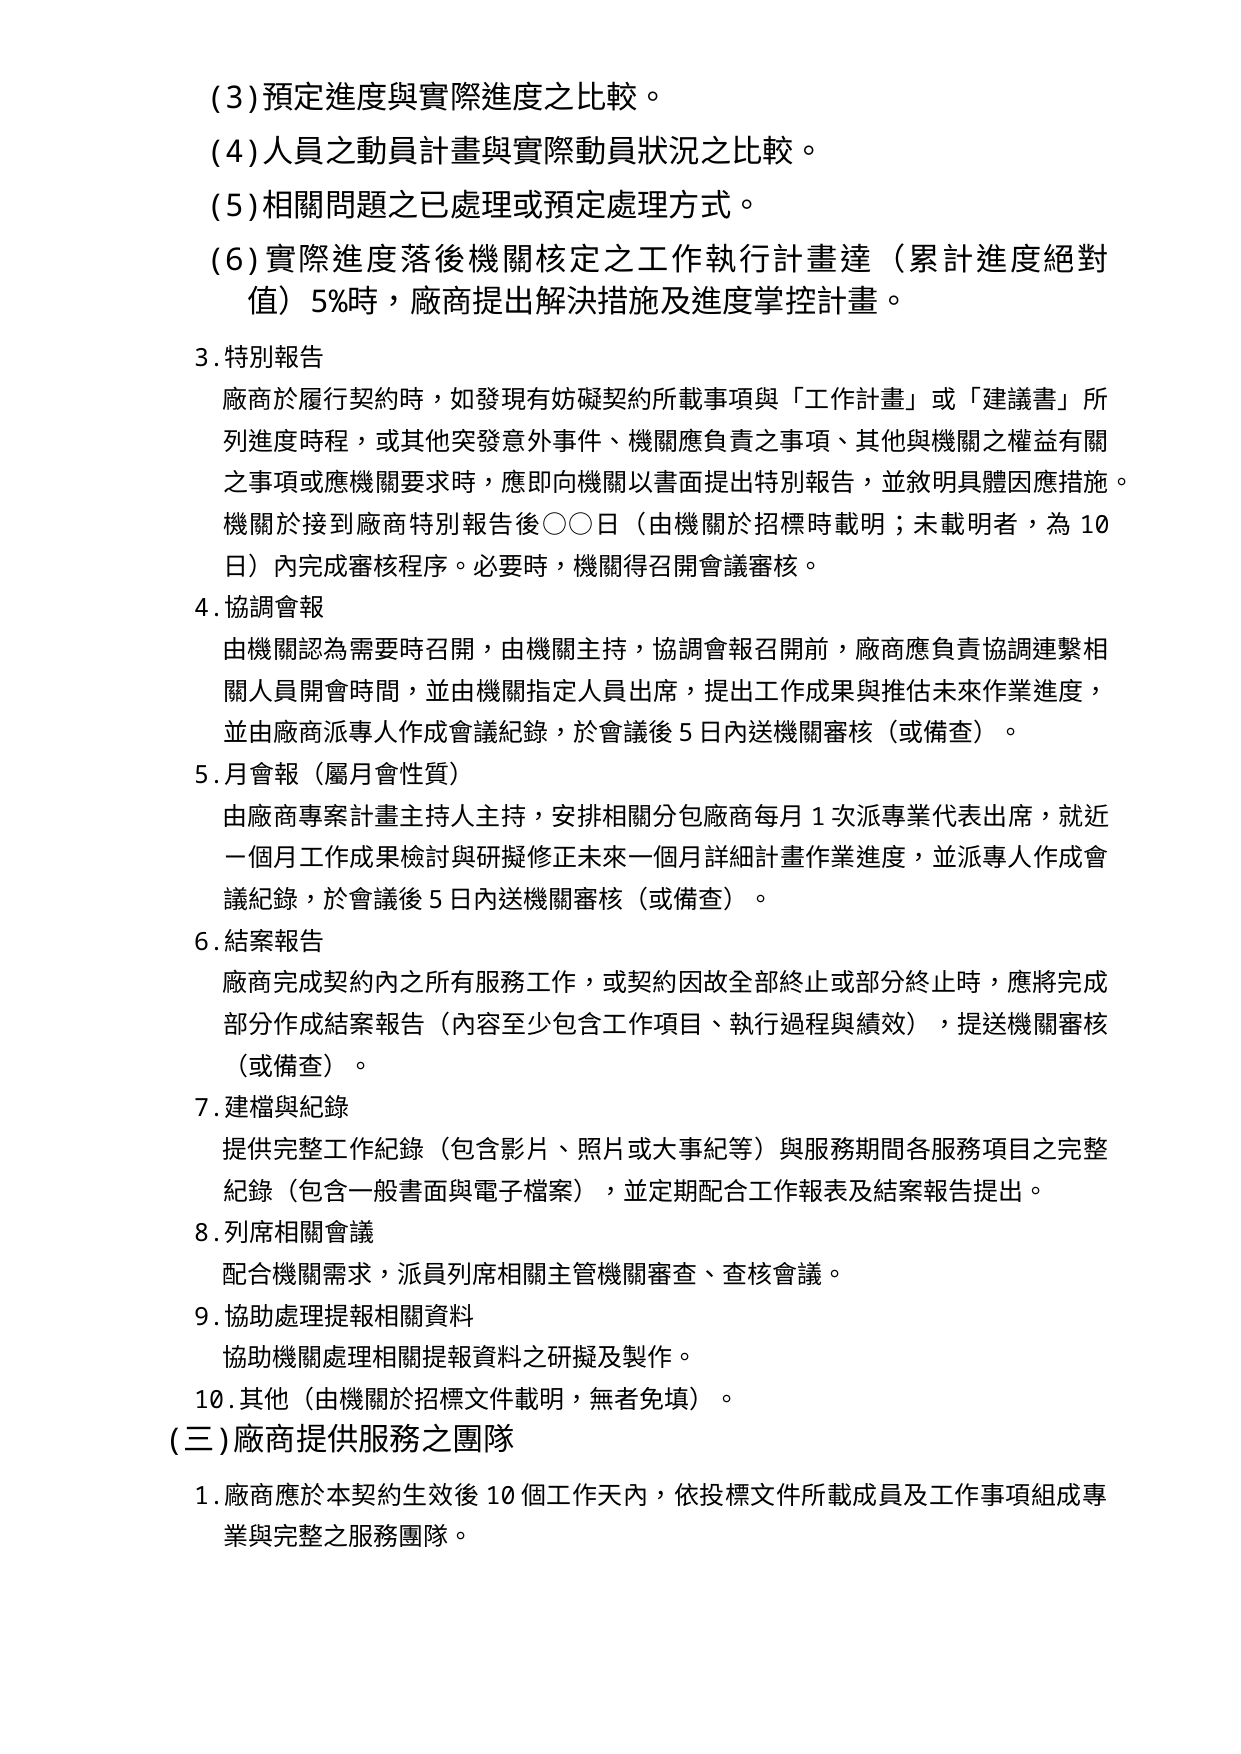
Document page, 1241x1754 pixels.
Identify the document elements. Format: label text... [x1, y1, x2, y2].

text 廠商於履行契約時，如發現有妨礙契約所載事項與「工作計畫」或「建議書」所列進度時程，或其他突發意外事件、機關應負責之事項、其他與機關之權益有關之事項或應機關要求時，應即向機關以書面提出特別報告，並敘明具體因應措施。機關於接到廠商特別報告後○○日（由機關於招標時載明；未載明者，為10日）內完成審核程序。必要時，機關得召開會議審核。 [222, 375, 1109, 583]
text 由廠商專案計畫主持人主持，安排相關分包廠商每月1次派專業代表出席，就近ㄧ個月工作成果檢討與研擬修正未來一個月詳細計畫作業進度，並派專人作成會議紀錄，於會議後5日內送機關審核（或備查）。 [222, 792, 1109, 917]
text 協助機關處理相關提報資料之研擬及製作。 [222, 1333, 1109, 1375]
text 6.結案報告 [194, 917, 1109, 958]
text 4.協調會報 [194, 583, 1109, 625]
text 配合機關需求，派員列席相關主管機關審查、查核會議。 [222, 1250, 1109, 1292]
text 7.建檔與紀錄 [194, 1083, 1109, 1125]
text 5.月會報（屬月會性質） [194, 750, 1109, 792]
text 廠商完成契約內之所有服務工作，或契約因故全部終止或部分終止時，應將完成部分作成結案報告（內容至少包含工作項目、執行過程與績效），提送機關審核（或備查）。 [222, 958, 1109, 1083]
text 9.協助處理提報相關資料 [194, 1292, 1109, 1333]
text 1.廠商應於本契約生效後10個工作天內，依投標文件所載成員及工作事項組成專業與完整之服務團隊。 [194, 1471, 1109, 1554]
text 10.其他（由機關於招標文件載明，無者免填）。 [194, 1375, 1109, 1417]
text 由機關認為需要時召開，由機關主持，協調會報召開前，廠商應負責協調連繫相關人員開會時間，並由機關指定人員出席，提出工作成果與推估未來作業進度，並由廠商派專人作成會議紀錄，於會議後5日內送機關審核（或備查）。 [222, 625, 1109, 750]
text 8.列席相關會議 [194, 1208, 1109, 1250]
text 3.特別報告 [194, 333, 1109, 375]
text (三)廠商提供服務之團隊 [164, 1417, 1109, 1458]
text (4)人員之動員計畫與實際動員狀況之比較。 [206, 129, 1109, 171]
text (5)相關問題之已處理或預定處理方式。 [206, 183, 1109, 225]
text 提供完整工作紀錄（包含影片、照片或大事紀等）與服務期間各服務項目之完整紀錄（包含一般書面與電子檔案），並定期配合工作報表及結案報告提出。 [222, 1125, 1109, 1208]
text (6)實際進度落後機關核定之工作執行計畫達（累計進度絕對值）5%時，廠商提出解決措施及進度掌控計畫。 [206, 237, 1109, 321]
text (3)預定進度與實際進度之比較。 [206, 75, 1109, 117]
